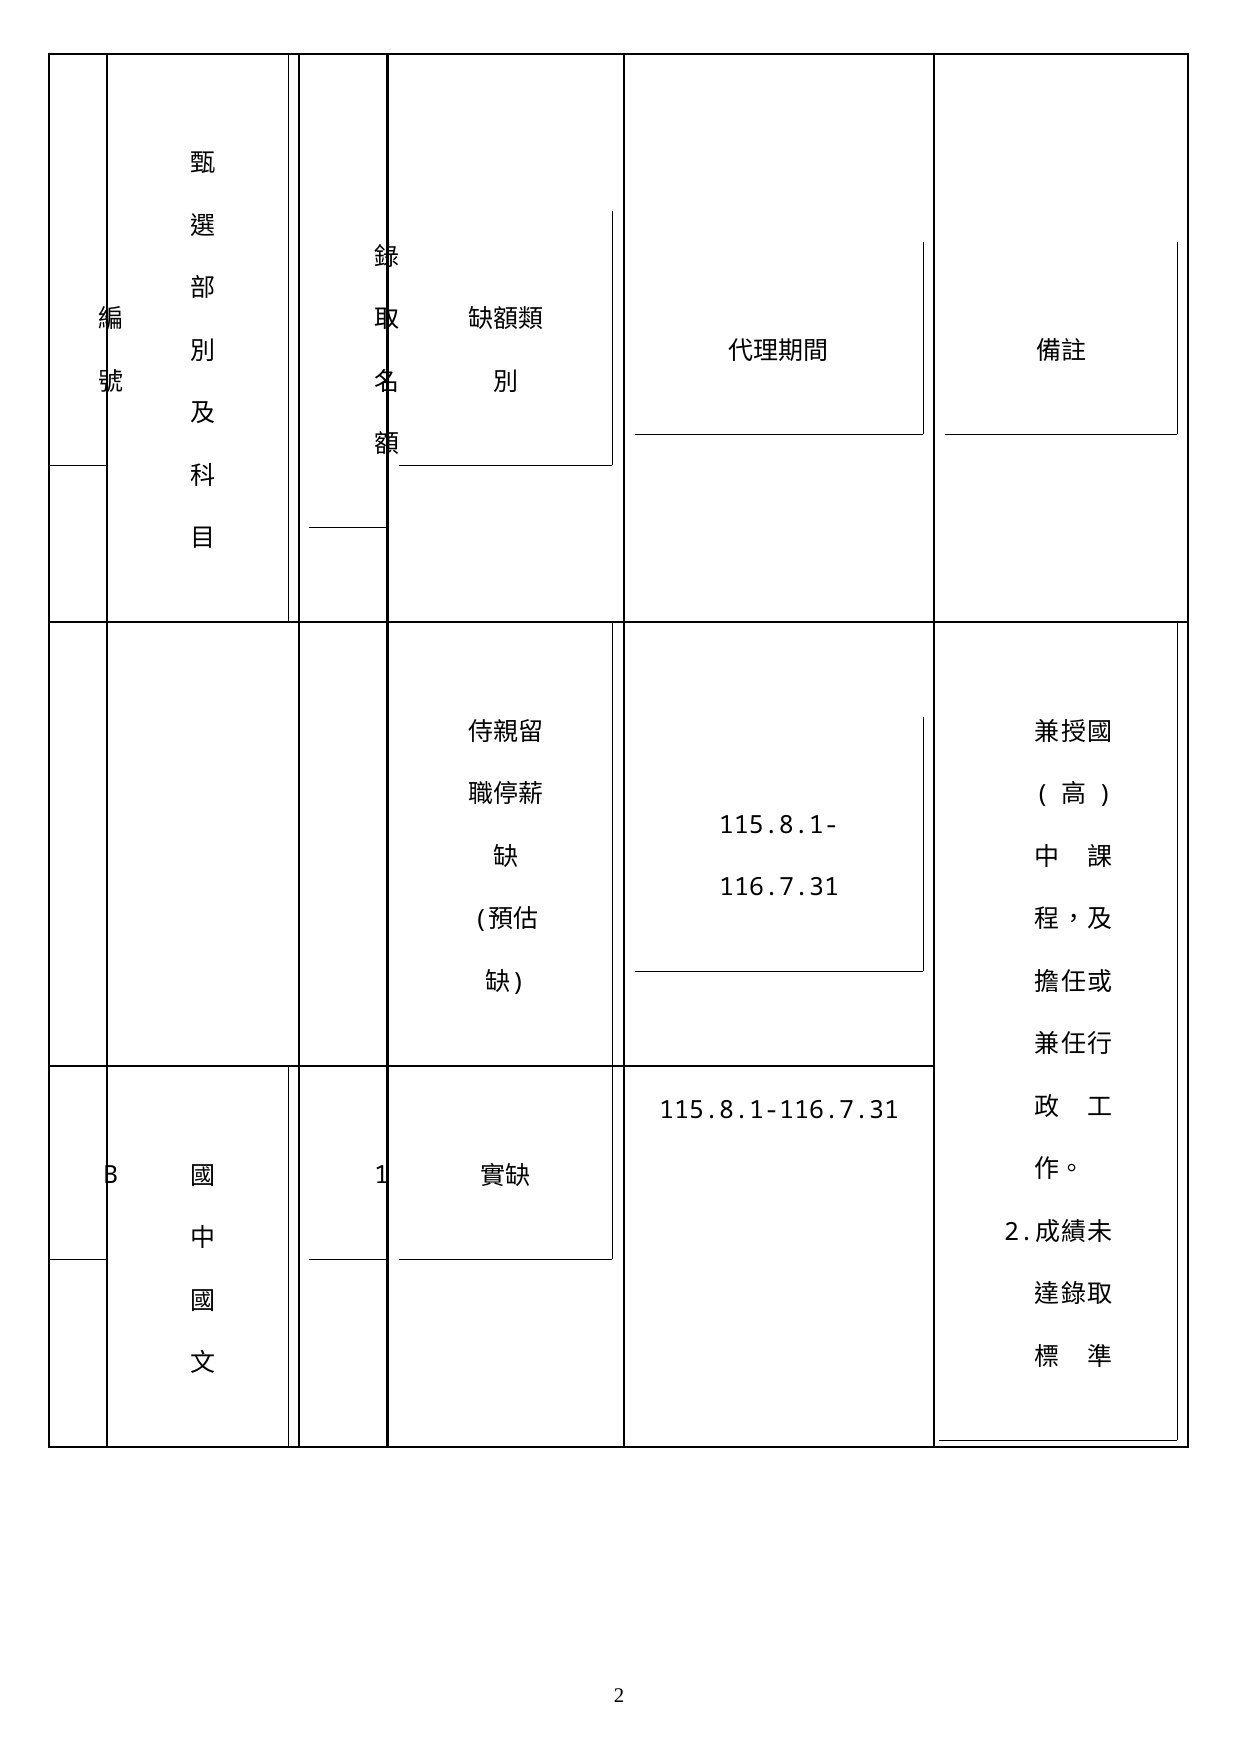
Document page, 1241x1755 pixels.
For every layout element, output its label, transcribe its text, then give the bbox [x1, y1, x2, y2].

table_header 缺額類別 [389, 55, 623, 621]
table_cell [613, 623, 623, 1065]
table_header 代理期間 [625, 55, 933, 621]
table_cell 1 [300, 1067, 386, 1446]
table_cell 1.本校為完全中學，需視校務需求，兼授國(高)中課程，及擔任或兼任行政工作。 2.成績未達錄取標準80分，正、備取得從缺，本校教師評審委員會得視甄選總成績，擇優備取若干人或不備取。 3.編制外英文代理教師需擔任理工雙語實驗班協助行政工作。 4.國中音樂科教師需兼授國中表演藝術課程，及協助樂團相關事務。 [935, 623, 1187, 1446]
table_header 編號 [50, 55, 106, 465]
table_cell 國中國文 [289, 1067, 298, 1446]
table_header 甄選部別 及科目 [289, 55, 298, 621]
table_cell 國中國文 [108, 1067, 288, 1446]
table_header 錄取 名額 [300, 55, 386, 621]
table_cell 115.8.1-116.7.31 [625, 623, 933, 1065]
table_cell A [50, 623, 106, 1065]
table_cell 115.8.1-116.7.31 [625, 1067, 933, 1446]
table_header 備註 [935, 55, 1187, 621]
table_header 編號 [50, 466, 106, 621]
table_cell B [50, 1067, 106, 1259]
table_header 甄選部別 及科目 [108, 55, 288, 621]
table_cell 侍親留職停薪缺 (預估缺) [389, 623, 612, 1065]
table_cell 實缺 [389, 1067, 623, 1446]
table_cell 2 [300, 623, 386, 1065]
table_cell B [50, 1260, 106, 1446]
table_cell 高中英文 [108, 623, 298, 1065]
